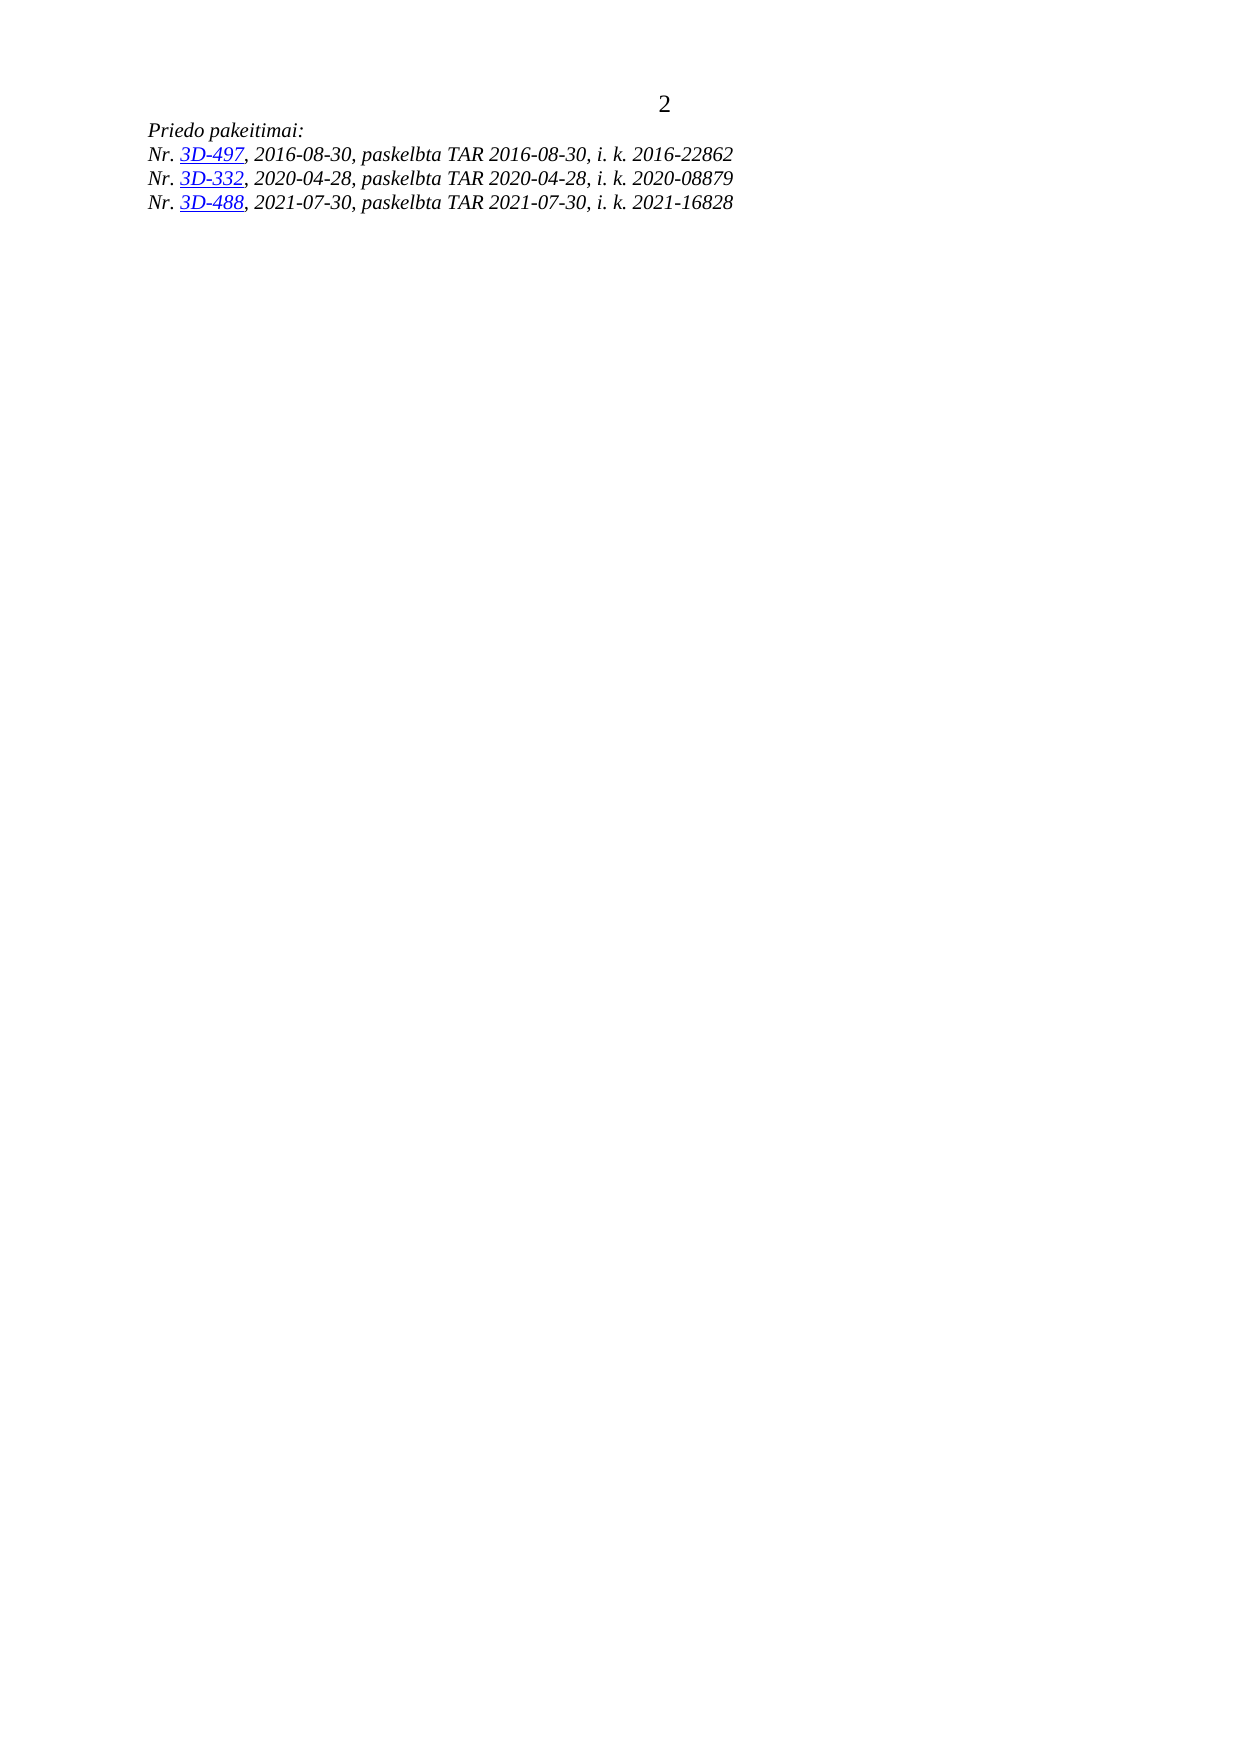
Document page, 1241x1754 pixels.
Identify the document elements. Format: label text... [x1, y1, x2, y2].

text Nr. 3D-497, 2016-08-30, paskelbta TAR 2016-08-30, i. k. 2016-22862 [148, 142, 1181, 166]
text Nr. 3D-488, 2021-07-30, paskelbta TAR 2021-07-30, i. k. 2021-16828 [148, 190, 1181, 214]
text Nr. 3D-332, 2020-04-28, paskelbta TAR 2020-04-28, i. k. 2020-08879 [148, 166, 1181, 190]
text Priedo pakeitimai: [148, 118, 1181, 142]
